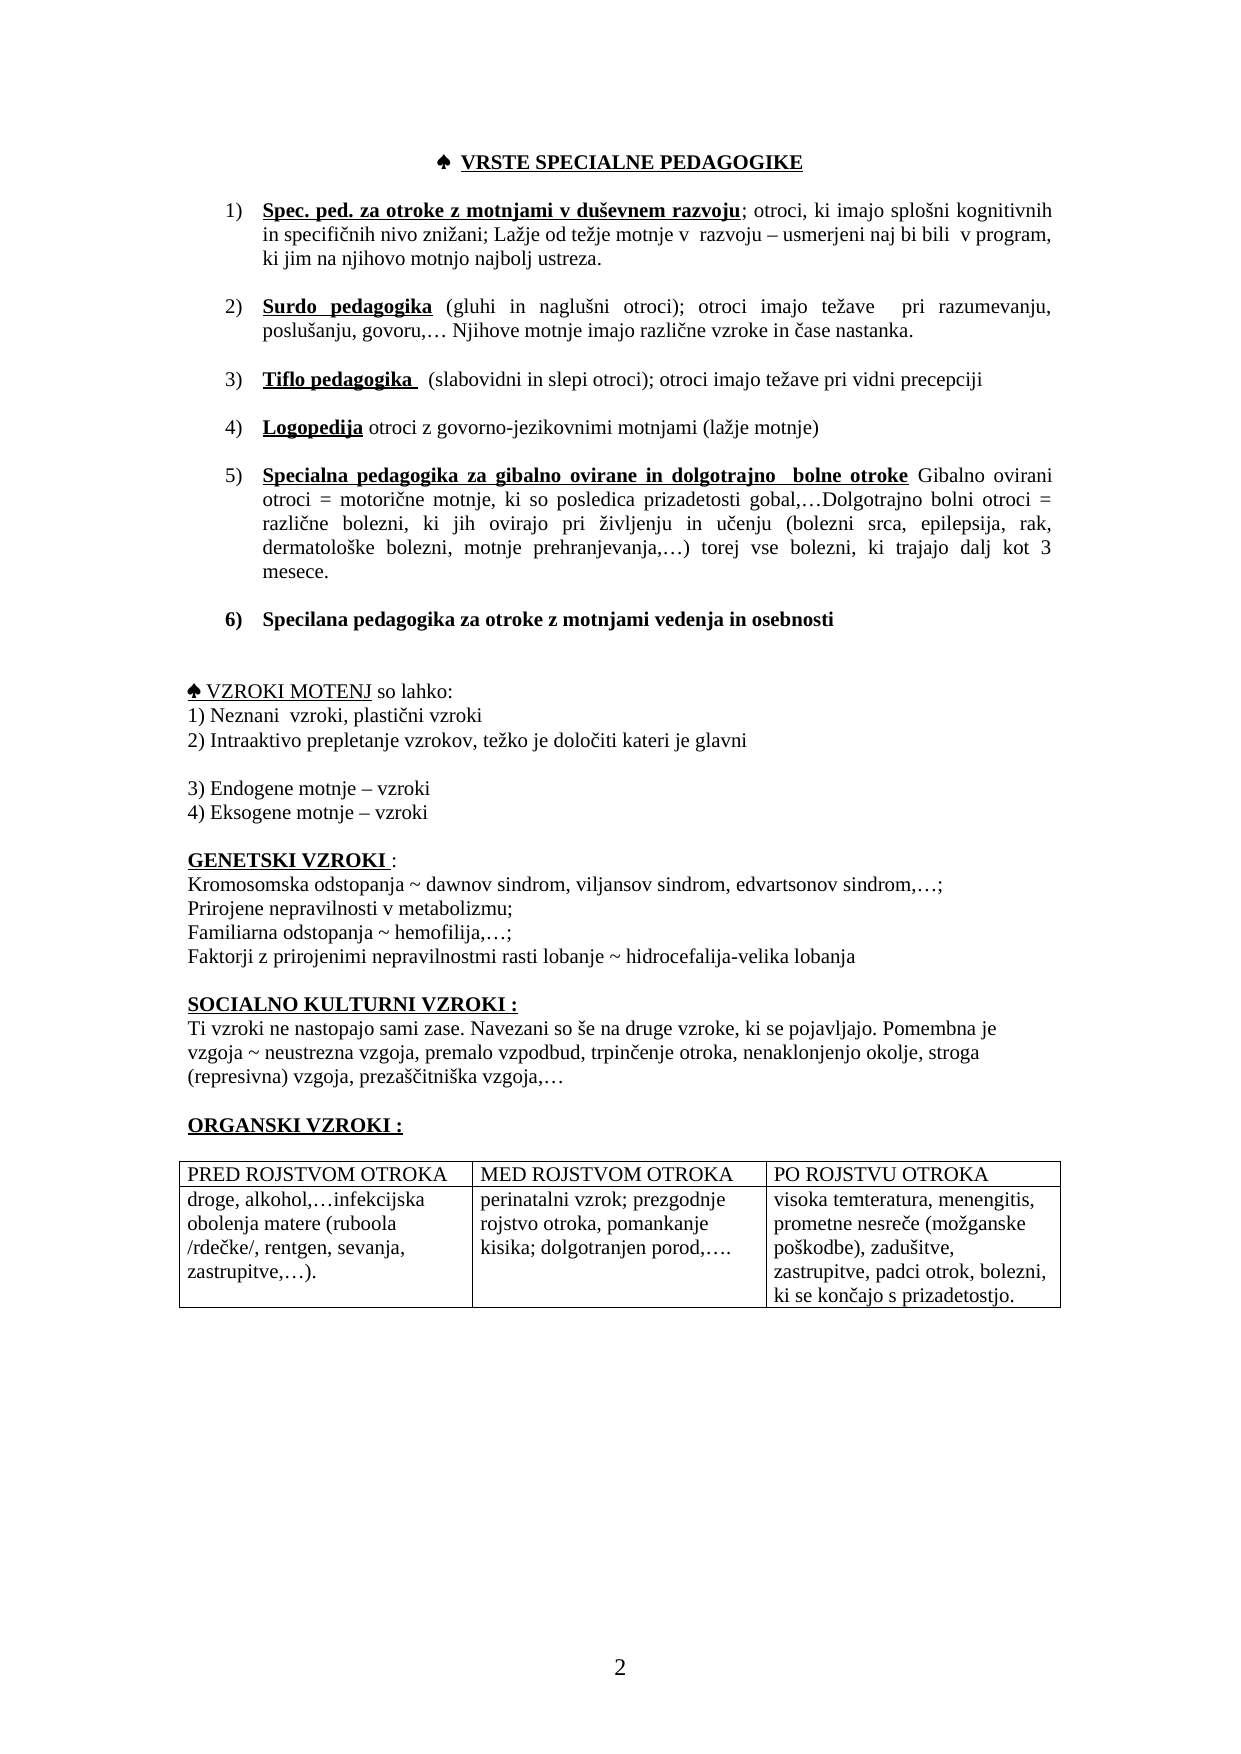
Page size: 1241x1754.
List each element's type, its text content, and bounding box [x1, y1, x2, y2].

text Faktorji z prirojenimi nepravilnostmi rasti lobanje ~ hidrocefalija-velika lobanja [187, 944, 1053, 968]
text GENETSKI VZROKI : [187, 848, 1053, 872]
text 3) Endogene motnje – vzroki [187, 776, 1053, 800]
text ORGANSKI VZROKI : [187, 1112, 1053, 1137]
subtitle  VZROKI MOTENJ so lahko: [187, 679, 1053, 703]
table_header MED ROJSTVOM OTROKA [473, 1162, 766, 1186]
text 4) Eksogene motnje – vzroki [187, 800, 1053, 824]
subtitle  VRSTE SPECIALNE PEDAGOGIKE [187, 150, 1053, 174]
list Logopedija otroci z govorno-jezikovnimi motnjami (lažje motnje) [225, 415, 1053, 439]
list Specilana pedagogika za otroke z motnjami vedenja in osebnosti [225, 607, 1053, 631]
list Specialna pedagogika za gibalno ovirane in dolgotrajno bolne otroke Gibalno ovirani otroci = motorične motnje, ki so posledica prizadetosti gobal,…Dolgotrajno bolni otroci = različne bolezni, ki jih ovirajo pri življenju in učenju (bolezni srca, epilepsija, rak, dermatološke bolezni, motnje prehranjevanja,…) torej vse bolezni, ki trajajo dalj kot 3 mesece. [225, 463, 1053, 583]
table_header PRED ROJSTVOM OTROKA [180, 1162, 472, 1186]
table_cell droge, alkohol,…infekcijska obolenja matere (ruboola /rdečke/, rentgen, sevanja, zastrupitve,…). [180, 1187, 472, 1307]
text Kromosomska odstopanja ~ dawnov sindrom, viljansov sindrom, edvartsonov sindrom,…; [187, 872, 1053, 896]
text Prirojene nepravilnosti v metabolizmu; [187, 896, 1053, 920]
list Spec. ped. za otroke z motnjami v duševnem razvoju; otroci, ki imajo splošni kognitivnih in specifičnih nivo znižani; Lažje od težje motnje v razvoju – usmerjeni naj bi bili v program, ki jim na njihovo motnjo najbolj ustreza. [225, 198, 1053, 270]
list Surdo pedagogika (gluhi in naglušni otroci); otroci imajo težave pri razumevanju, poslušanju, govoru,… Njihove motnje imajo različne vzroke in čase nastanka. [225, 294, 1053, 342]
text SOCIALNO KULTURNI VZROKI : [187, 992, 1053, 1016]
text 2) Intraaktivo prepletanje vzrokov, težko je določiti kateri je glavni [187, 727, 1053, 752]
text Familiarna odstopanja ~ hemofilija,…; [187, 920, 1053, 944]
table_cell perinatalni vzrok; prezgodnje rojstvo otroka, pomankanje kisika; dolgotranjen porod,…. [473, 1187, 766, 1307]
text Ti vzroki ne nastopajo sami zase. Navezani so še na druge vzroke, ki se pojavljajo. Pomembna je vzgoja ~ neustrezna vzgoja, premalo vzpodbud, trpinčenje otroka, nenaklonjenjo okolje, stroga (represivna) vzgoja, prezaščitniška vzgoja,… [187, 1016, 1053, 1088]
list Tiflo pedagogika (slabovidni in slepi otroci); otroci imajo težave pri vidni precepciji [225, 367, 1053, 391]
table_cell visoka temteratura, menengitis, prometne nesreče (možganske poškodbe), zadušitve, zastrupitve, padci otrok, bolezni, ki se končajo s prizadetostjo. [767, 1187, 1060, 1307]
table_header PO ROJSTVU OTROKA [767, 1162, 1060, 1186]
text 1) Neznani vzroki, plastični vzroki [187, 703, 1053, 727]
